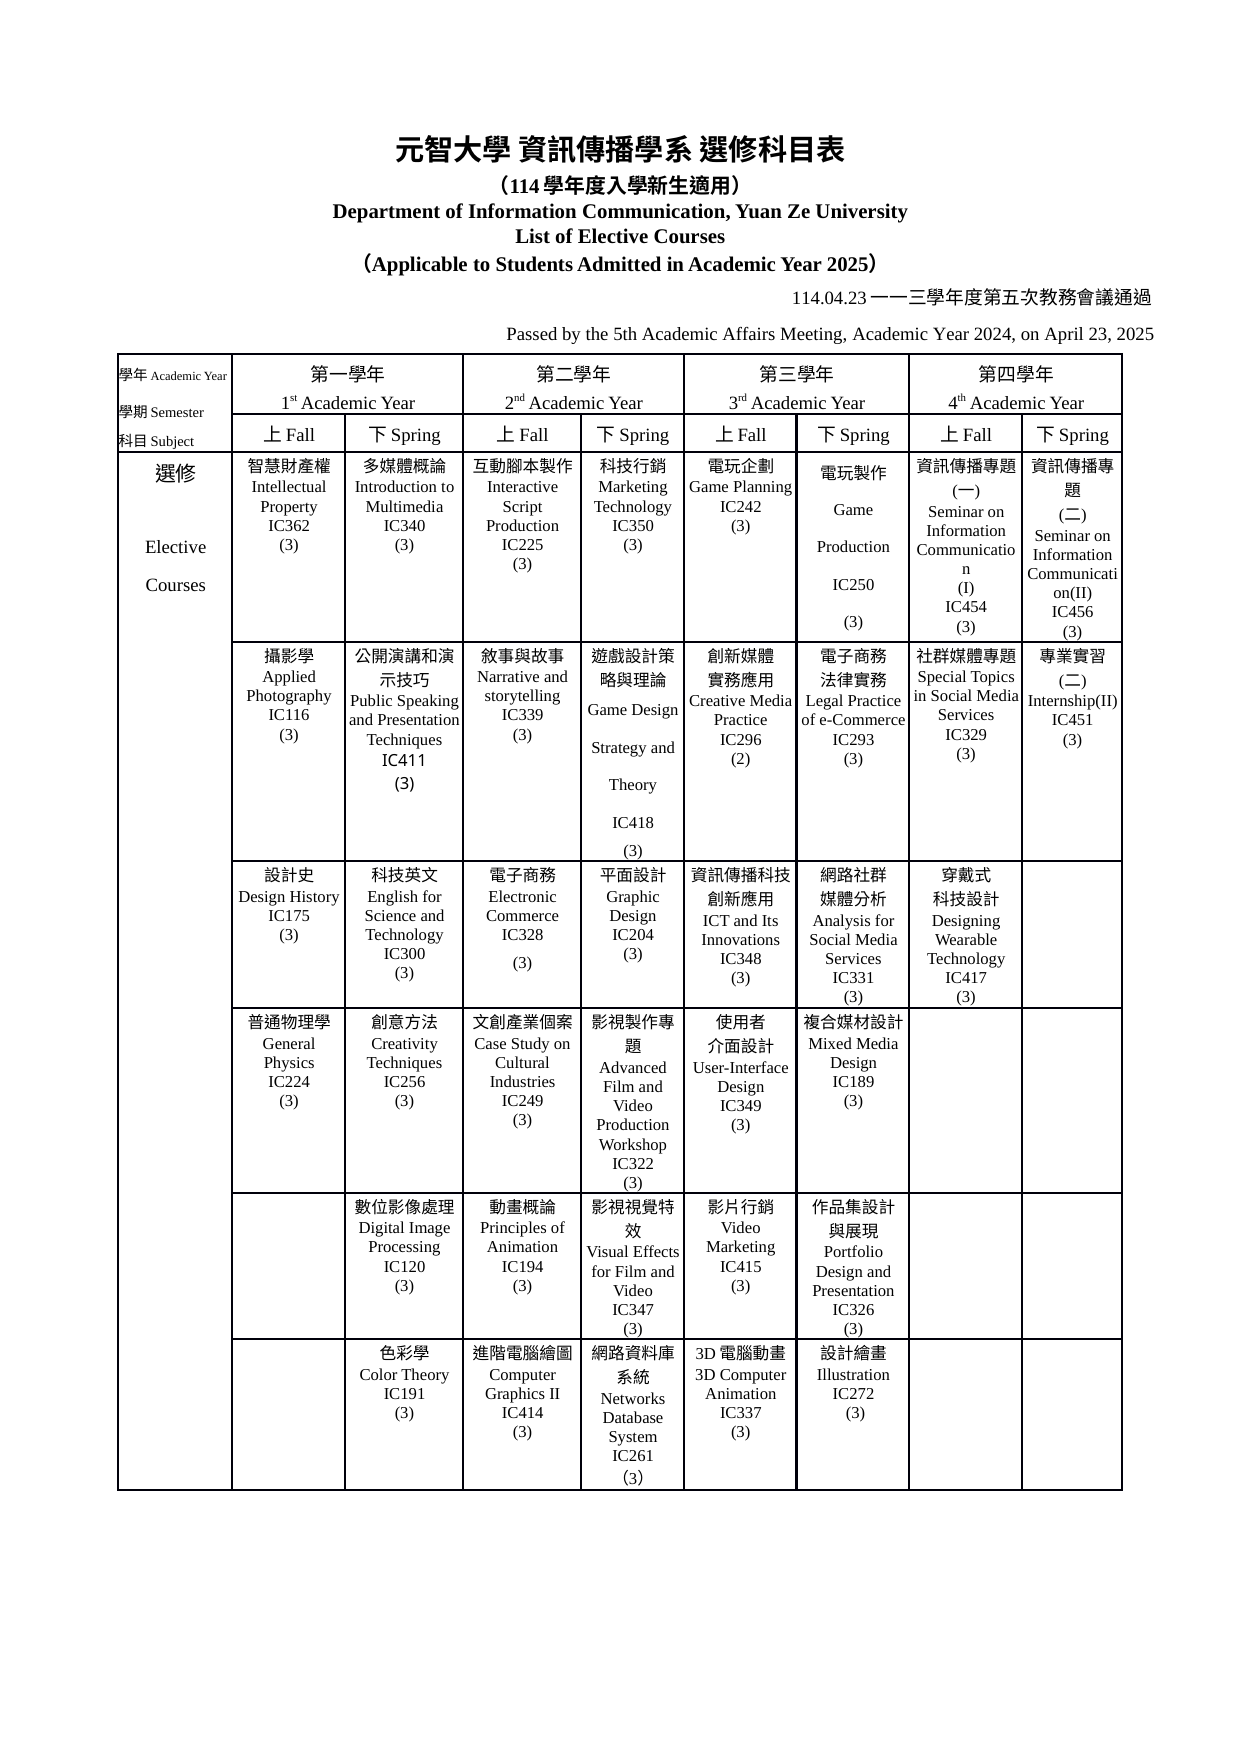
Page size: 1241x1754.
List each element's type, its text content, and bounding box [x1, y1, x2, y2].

table_cell 科技行銷 Marketing Technology IC350 (3) [582, 453, 683, 641]
table_cell 電玩製作 Game Production IC250 (3) [798, 453, 908, 641]
text Department of Information Communication, Yuan Ze University [118, 199, 1122, 223]
table_cell 電子商務 法律實務 Legal Practice of e-Commerce IC293 (3) [798, 643, 908, 860]
table_cell 3D電腦動畫 3D Computer Animation IC337 (3) [685, 1340, 795, 1489]
table_cell 下Spring [582, 415, 683, 451]
table_cell 普通物理學 General Physics IC224 (3) [233, 1009, 344, 1192]
table_cell 穿戴式 科技設計 Designing Wearable Technology IC417 (3) [910, 862, 1021, 1007]
table_header 第二學年 2nd Academic Year [464, 355, 683, 413]
table_cell 專業實習(二) Internship(II) IC451 (3) [1023, 643, 1121, 860]
table_header 第三學年 3rd Academic Year [685, 355, 908, 413]
table_cell 下Spring [346, 415, 462, 451]
table_cell 資訊傳播科技創新應用 ICT and Its Innovations IC348 (3) [685, 862, 795, 1007]
table_cell [1023, 1009, 1121, 1192]
table_cell 文創產業個案 Case Study on Cultural Industries IC249 (3) [464, 1009, 580, 1192]
table_cell 創意方法 Creativity Techniques IC256 (3) [346, 1009, 462, 1192]
table_cell 互動腳本製作 Interactive Script Production IC225 (3) [464, 453, 580, 641]
table_cell 作品集設計 與展現 Portfolio Design and Presentation IC326 (3) [798, 1194, 908, 1338]
table_cell 資訊傳播專題 (二) Seminar on Information Communication(II) IC456 (3) [1023, 453, 1121, 641]
table_cell 上Fall [233, 415, 344, 451]
table_cell 攝影學 Applied Photography IC116 (3) [233, 643, 344, 860]
text （Applicable to Students Admitted in Academic Year 2025） [118, 248, 1122, 278]
table_cell 科技英文 English for Science and Technology IC300 (3) [346, 862, 462, 1007]
table_cell 複合媒材設計 Mixed Media Design IC189 (3) [798, 1009, 908, 1192]
table_cell 遊戲設計策略與理論 Game Design Strategy and Theory IC418 (3) [582, 643, 683, 860]
table_cell 影視視覺特效 Visual Effects for Film and Video IC347 (3) [582, 1194, 683, 1338]
table_cell 下Spring [798, 415, 908, 451]
table_cell [910, 1009, 1021, 1192]
table_cell [910, 1340, 1021, 1489]
table_cell 下Spring [1023, 415, 1121, 451]
table_cell [233, 1340, 344, 1489]
table_cell 社群媒體專題 Special Topics in Social Media Services IC329 (3) [910, 643, 1021, 860]
table_cell 選修 Elective Courses [119, 453, 231, 1489]
table_cell 多媒體概論 Introduction to Multimedia IC340 (3) [346, 453, 462, 641]
table_header 第四學年 4th Academic Year [910, 355, 1121, 413]
table_cell 使用者 介面設計 User-Interface Design IC349 (3) [685, 1009, 795, 1192]
table_cell 資訊傳播專題(一) Seminar on Information Communication (I) IC454 (3) [910, 453, 1021, 641]
table_cell 上Fall [685, 415, 795, 451]
table_cell [910, 1194, 1021, 1338]
text 元智大學 資訊傳播學系 選修科目表 （114學年度入學新生適用） [118, 127, 1122, 199]
table_cell 上Fall [910, 415, 1021, 451]
table_cell 影視製作專題 Advanced Film and Video Production Workshop IC322 (3) [582, 1009, 683, 1192]
table_cell 設計繪畫 Illustration IC272 (3) [798, 1340, 908, 1489]
table_cell 影片行銷 Video Marketing IC415 (3) [685, 1194, 795, 1338]
table_cell 網路資料庫系統 Networks Database System IC261 （3） [582, 1340, 683, 1489]
table_cell 電玩企劃 Game Planning IC242 (3) [685, 453, 795, 641]
table_cell [1023, 862, 1121, 1007]
table_cell 電子商務 Electronic Commerce IC328 (3) [464, 862, 580, 1007]
text 114.04.23一一三學年度第五次教務會議通過 [166, 278, 1152, 315]
table_cell 平面設計 Graphic Design IC204 (3) [582, 862, 683, 1007]
table_cell 動畫概論 Principles of Animation IC194 (3) [464, 1194, 580, 1338]
table_cell 上Fall [464, 415, 580, 451]
table_cell 網路社群 媒體分析 Analysis for Social Media Services IC331 (3) [798, 862, 908, 1007]
table_cell 智慧財產權 Intellectual Property IC362 (3) [233, 453, 344, 641]
text Passed by the 5th Academic Affairs Meeting, Academic Year 2024, on April 23, 2025 [118, 315, 1154, 353]
table_cell 創新媒體 實務應用 Creative Media Practice IC296 (2) [685, 643, 795, 860]
table_header 第一學年 1st Academic Year [233, 355, 462, 413]
table_cell 色彩學 Color Theory IC191 (3) [346, 1340, 462, 1489]
table_cell [1023, 1340, 1121, 1489]
table_cell 敘事與故事 Narrative and storytelling IC339 (3) [464, 643, 580, 860]
text List of Elective Courses [118, 223, 1122, 248]
table_header 學年Academic Year 學期Semester 科目Subject [119, 355, 231, 451]
table_cell [1023, 1194, 1121, 1338]
table_cell 公開演講和演示技巧 Public Speaking and Presentation Techniques IC411 (3) [346, 643, 462, 860]
table_cell [233, 1194, 344, 1338]
table_cell 進階電腦繪圖 Computer Graphics II IC414 (3) [464, 1340, 580, 1489]
table_cell 設計史 Design History IC175 (3) [233, 862, 344, 1007]
table_cell 數位影像處理 Digital Image Processing IC120 (3) [346, 1194, 462, 1338]
